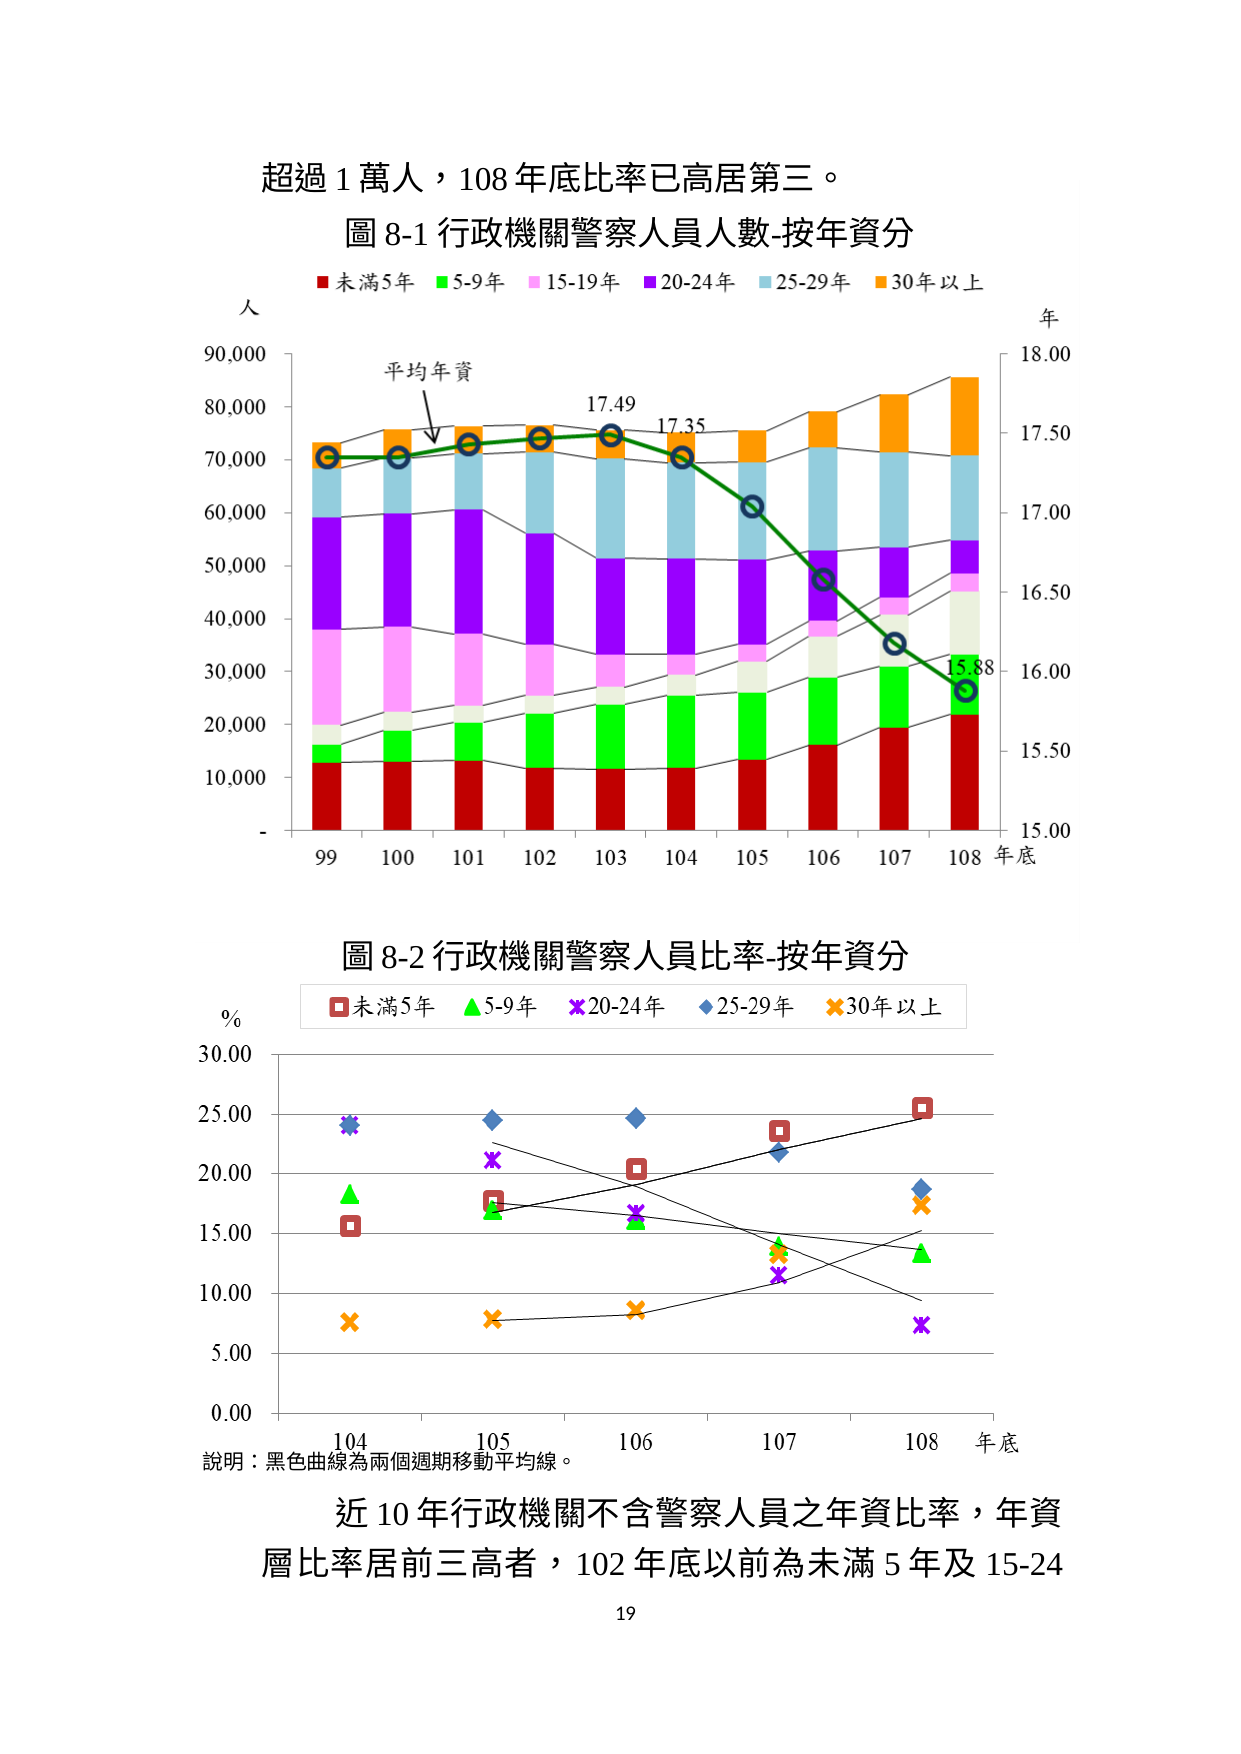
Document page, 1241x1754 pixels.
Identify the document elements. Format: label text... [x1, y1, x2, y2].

picture [194, 180, 1080, 944]
text 圖8-2行政機關警察人員比率-按年資分 [187, 929, 1063, 979]
picture [194, 979, 1027, 1484]
text 超過1萬人，108年底比率已高居第三。 [261, 150, 1063, 200]
text 圖8-1 行政機關警察人員人數-按年資分 [196, 206, 1063, 256]
text 近10年行政機關不含警察人員之年資比率，年資層比率居前三高者，102年底以前為未滿5年及15-24 [261, 1485, 1063, 1585]
text 說明：黑色曲線為兩個週期移動平均線。 [202, 1429, 1063, 1479]
